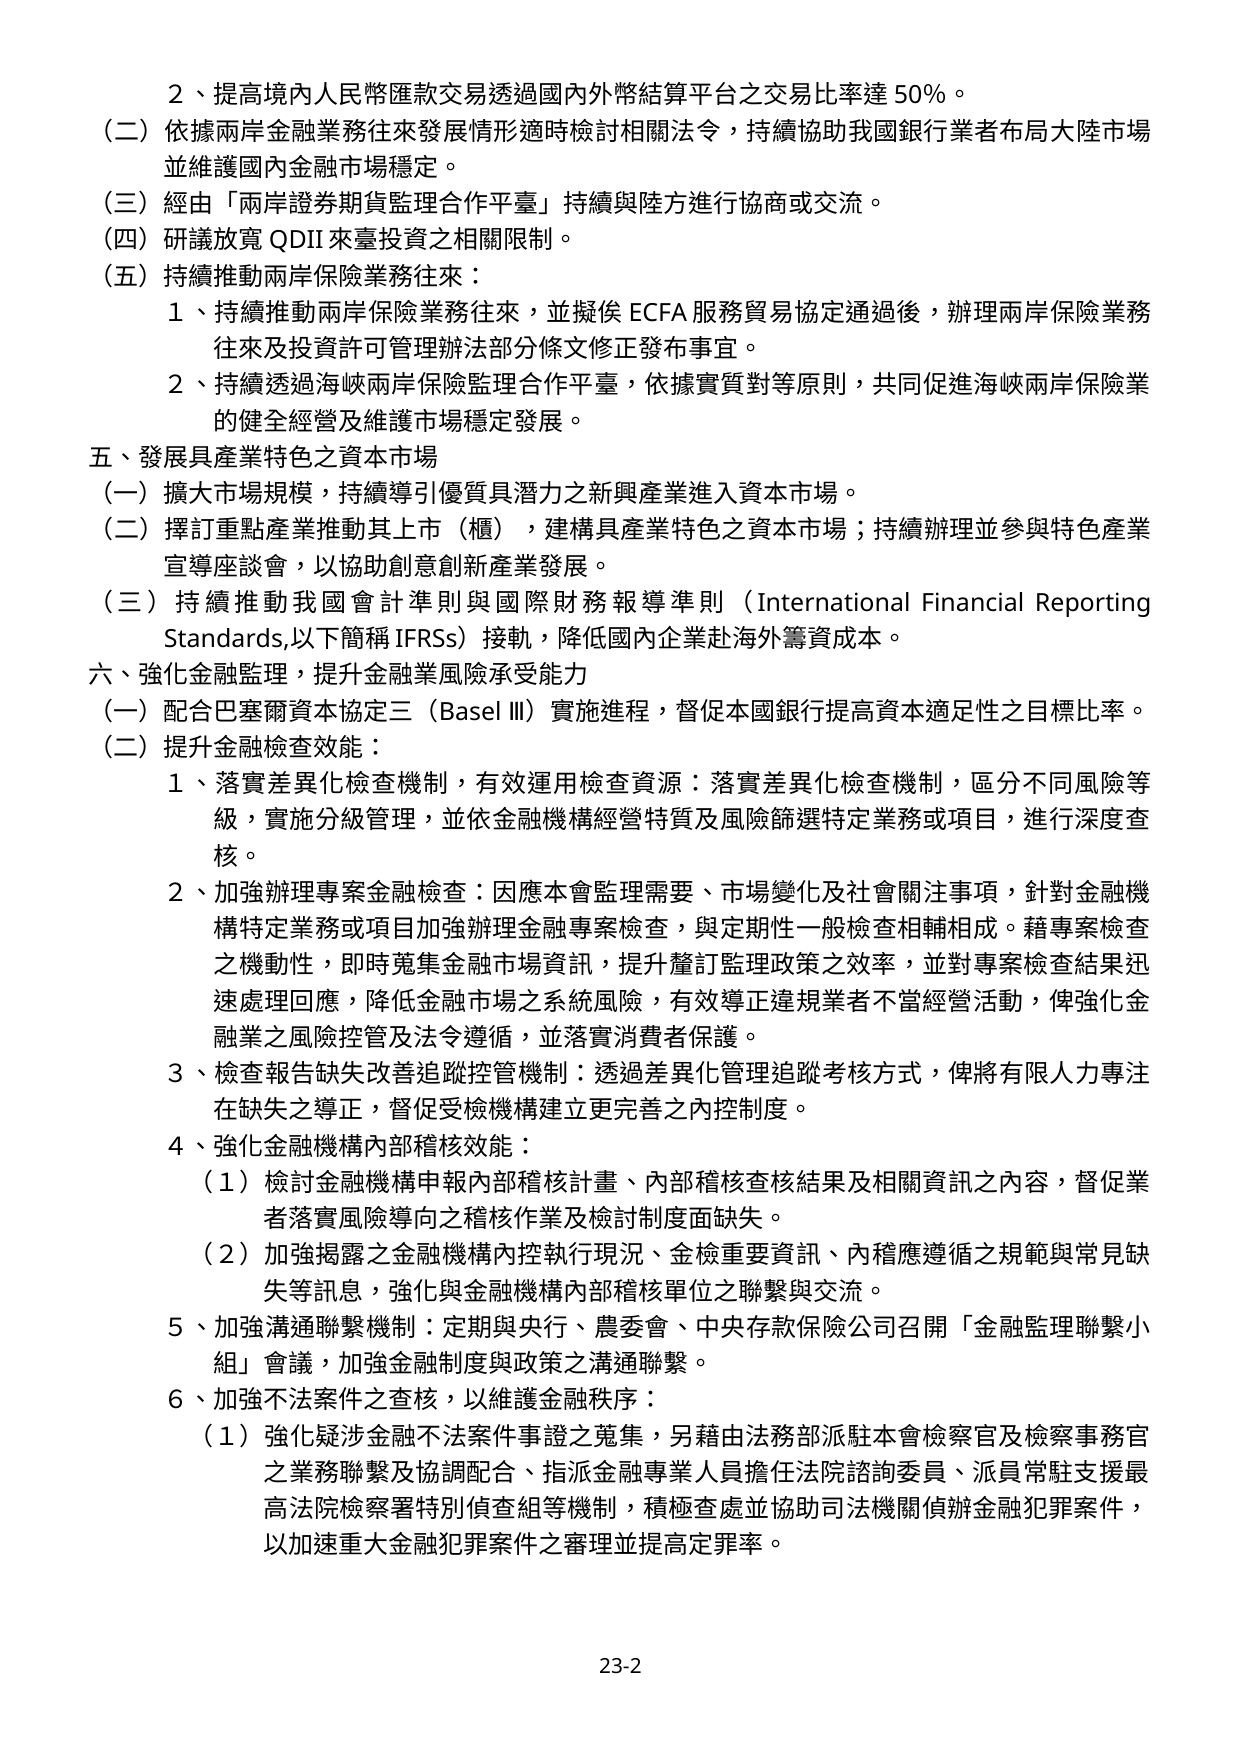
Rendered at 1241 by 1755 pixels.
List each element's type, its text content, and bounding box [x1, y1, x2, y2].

text （三）經由「兩岸證券期貨監理合作平臺」持續與陸方進行協商或交流。 [89, 184, 1152, 220]
text （二）提升金融檢查效能： [89, 727, 1152, 764]
text ４、強化金融機構內部稽核效能： [164, 1126, 1152, 1162]
text 六、強化金融監理，提升金融業風險承受能力 [89, 655, 1152, 691]
text （１）強化疑涉金融不法案件事證之蒐集，另藉由法務部派駐本會檢察官及檢察事務官之業務聯繫及協調配合、指派金融專業人員擔任法院諮詢委員、派員常駐支援最高法院檢察署特別偵查組等機制，積極查處並協助司法機關偵辦金融犯罪案件，以加速重大金融犯罪案件之審理並提高定罪率。 [189, 1416, 1152, 1561]
text （五）持續推動兩岸保險業務往來： [89, 256, 1152, 292]
text （１）檢討金融機構申報內部稽核計畫、內部稽核查核結果及相關資訊之內容，督促業者落實風險導向之稽核作業及檢討制度面缺失。 [189, 1162, 1152, 1235]
text （一）配合巴塞爾資本協定三（Basel Ⅲ）實施進程，督促本國銀行提高資本適足性之目標比率。 [89, 691, 1152, 727]
text ２、提高境內人民幣匯款交易透過國內外幣結算平台之交易比率達50％。 [164, 75, 1152, 111]
text （三）持續推動我國會計準則與國際財務報導準則（International Financial Reporting Standards,以下簡稱IFRSs）接軌，降低國內企業赴海外籌資成本。 [89, 582, 1152, 655]
text ５、加強溝通聯繫機制：定期與央行、農委會、中央存款保險公司召開「金融監理聯繫小組」會議，加強金融制度與政策之溝通聯繫。 [164, 1307, 1152, 1380]
text （四）研議放寬QDII來臺投資之相關限制。 [89, 220, 1152, 256]
text ３、檢查報告缺失改善追蹤控管機制：透過差異化管理追蹤考核方式，俾將有限人力專注在缺失之導正，督促受檢機構建立更完善之內控制度。 [164, 1054, 1152, 1126]
text ２、加強辦理專案金融檢查：因應本會監理需要、市場變化及社會關注事項，針對金融機構特定業務或項目加強辦理金融專案檢查，與定期性一般檢查相輔相成。藉專案檢查之機動性，即時蒐集金融市場資訊，提升釐訂監理政策之效率，並對專案檢查結果迅速處理回應，降低金融市場之系統風險，有效導正違規業者不當經營活動，俾強化金融業之風險控管及法令遵循，並落實消費者保護。 [164, 872, 1152, 1054]
text ６、加強不法案件之查核，以維護金融秩序： [164, 1380, 1152, 1416]
text （一）擴大市場規模，持續導引優質具潛力之新興產業進入資本市場。 [89, 474, 1152, 510]
text （二）依據兩岸金融業務往來發展情形適時檢討相關法令，持續協助我國銀行業者布局大陸市場並維護國內金融市場穩定。 [89, 111, 1152, 184]
text 五、發展具產業特色之資本市場 [89, 437, 1152, 474]
text １、落實差異化檢查機制，有效運用檢查資源：落實差異化檢查機制，區分不同風險等級，實施分級管理，並依金融機構經營特質及風險篩選特定業務或項目，進行深度查核。 [164, 764, 1152, 872]
text １、持續推動兩岸保險業務往來，並擬俟ECFA服務貿易協定通過後，辦理兩岸保險業務往來及投資許可管理辦法部分條文修正發布事宜。 [164, 292, 1152, 365]
text （２）加強揭露之金融機構內控執行現況、金檢重要資訊、內稽應遵循之規範與常見缺失等訊息，強化與金融機構內部稽核單位之聯繫與交流。 [189, 1235, 1152, 1307]
text （二）擇訂重點產業推動其上市（櫃），建構具產業特色之資本市場；持續辦理並參與特色產業宣導座談會，以協助創意創新產業發展。 [89, 510, 1152, 582]
text ２、持續透過海峽兩岸保險監理合作平臺，依據實質對等原則，共同促進海峽兩岸保險業的健全經營及維護市場穩定發展。 [164, 365, 1152, 437]
